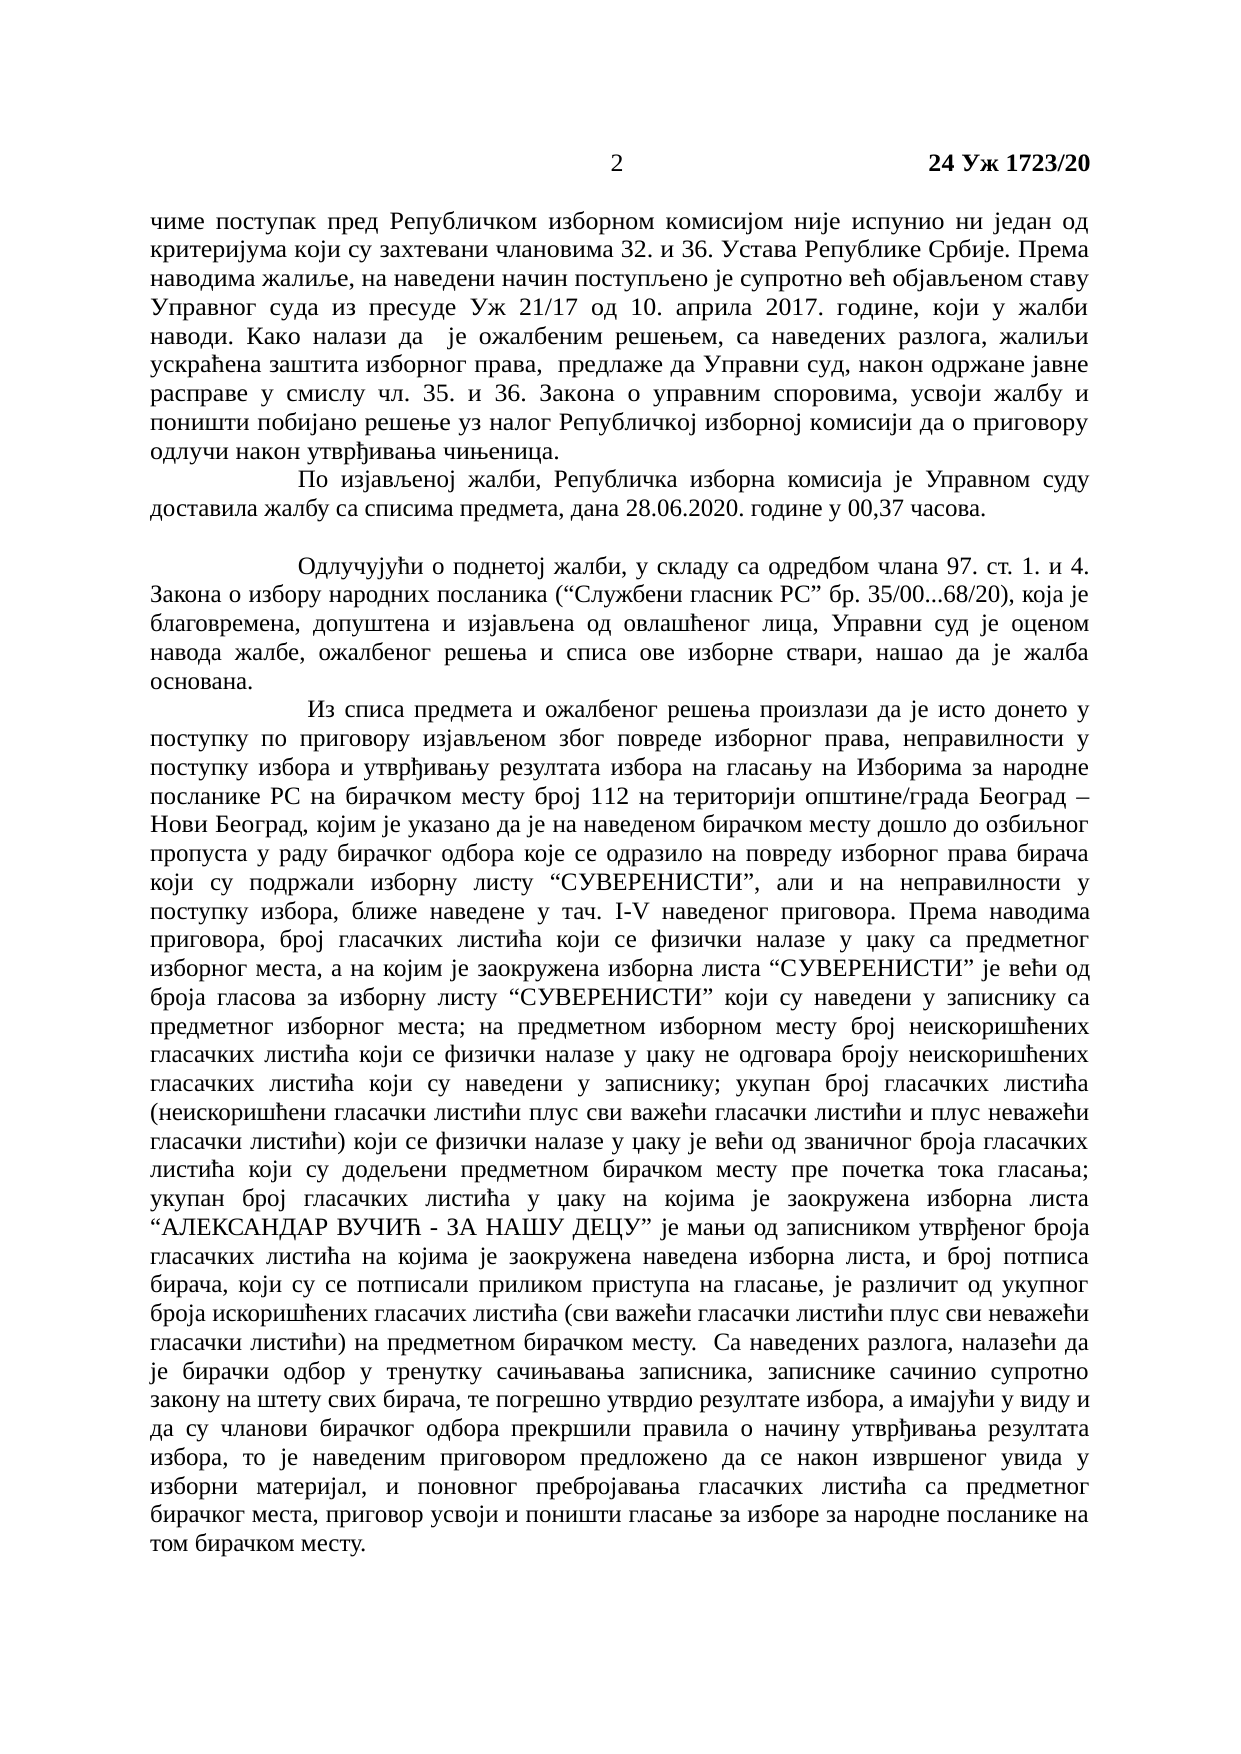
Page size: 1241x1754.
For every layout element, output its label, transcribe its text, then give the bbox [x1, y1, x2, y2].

text Одлучујући о поднетој жалби, у складу са одредбом члана 97. ст. 1. и 4. Закона о избору народних посланика (“Службени гласник РС” бр. 35/00...68/20), која је благовремена, допуштена и изјављена од овлашћеног лица, Управни суд је оценом навода жалбе, ожалбеног решења и списа ове изборне ствари, нашао да је жалба основана. [150, 551, 1090, 694]
text Из списа предмета и ожалбеног решења произлази да је исто донето у поступку по приговору изјављеном због повреде изборног права, неправилности у поступку избора и утврђивању резултата избора на гласању на Изборима за народне посланике РС на бирачком месту број 112 на територији општине/града Београд – Нови Београд, којим је указано да је на наведеном бирачком месту дошло до озбиљног пропуста у раду бирачког одбора које се одразило на повреду изборног права бирача који су подржали изборну листу “СУВЕРЕНИСТИ”, али и на неправилности у поступку избора, ближе наведене у тач. I-V наведеног приговора. Према наводима приговора, број гласачких листића који се физички налазе у џаку са предметног изборног места, а на којим је заокружена изборна листа “СУВЕРЕНИСТИ” је већи од броја гласова за изборну листу “СУВЕРЕНИСТИ” који су наведени у записнику са предметног изборног места; на предметном изборном месту број неискоришћених гласачких листића који се физички налазе у џаку не одговара броју неискоришћених гласачких листића који су наведени у записнику; укупан број гласачких листића (неискоришћени гласачки листићи плус сви важећи гласачки листићи и плус неважећи гласачки листићи) који се физички налазе у џаку је већи од званичног броја гласачких листића који су додељени предметном бирачком месту пре почетка тока гласања; укупан број гласачких листића у џаку на којима је заокружена изборна листа “АЛЕКСАНДАР ВУЧИЋ - ЗА НАШУ ДЕЦУ” је мањи од записником утврђеног броја гласачких листића на којима је заокружена наведена изборна листа, и број потписа бирача, који су се потписали приликом приступа на гласање, је различит од укупног броја искоришћених гласачих листића (сви важећи гласачки листићи плус сви неважећи гласачки листићи) на предметном бирачком месту. Са наведених разлога, налазећи да је бирачки одбор у тренутку сачињавања записника, записнике сачинио супротно закону на штету свих бирача, те погрешно утврдио резултате избора, а имајући у виду и да су чланови бирачког одбора прекршили правила о начину утврђивања резултата избора, то је наведеним приговором предложено да се након извршеног увида у изборни материјал, и поновног пребројавања гласачких листића са предметног бирачког места, приговор усвоји и поништи гласање за изборе за народне посланике на том бирачком месту. [150, 694, 1090, 1557]
text По изјављеној жалби, Републичка изборна комисија је Управном суду доставила жалбу са списима предмета, дана 28.06.2020. године у 00,37 часова. [150, 464, 1090, 522]
text чиме поступак пред Републичком изборном комисијом није испунио ни један од критеријума који су захтевани члановима 32. и 36. Устава Републике Србије. Према наводима жалиље, на наведени начин поступљено је супротно већ објављеном ставу Управног суда из пресуде Уж 21/17 од 10. априла 2017. године, који у жалби наводи. Како налази да је ожалбеним решењем, са наведених разлога, жалиљи ускраћена заштита изборног права, предлаже да Управни суд, након одржане јавне расправе у смислу чл. 35. и 36. Закона о управним споровима, усвоји жалбу и поништи побијано решење уз налог Републичкој изборној комисији да о приговору одлучи након утврђивања чињеница. [150, 206, 1090, 464]
